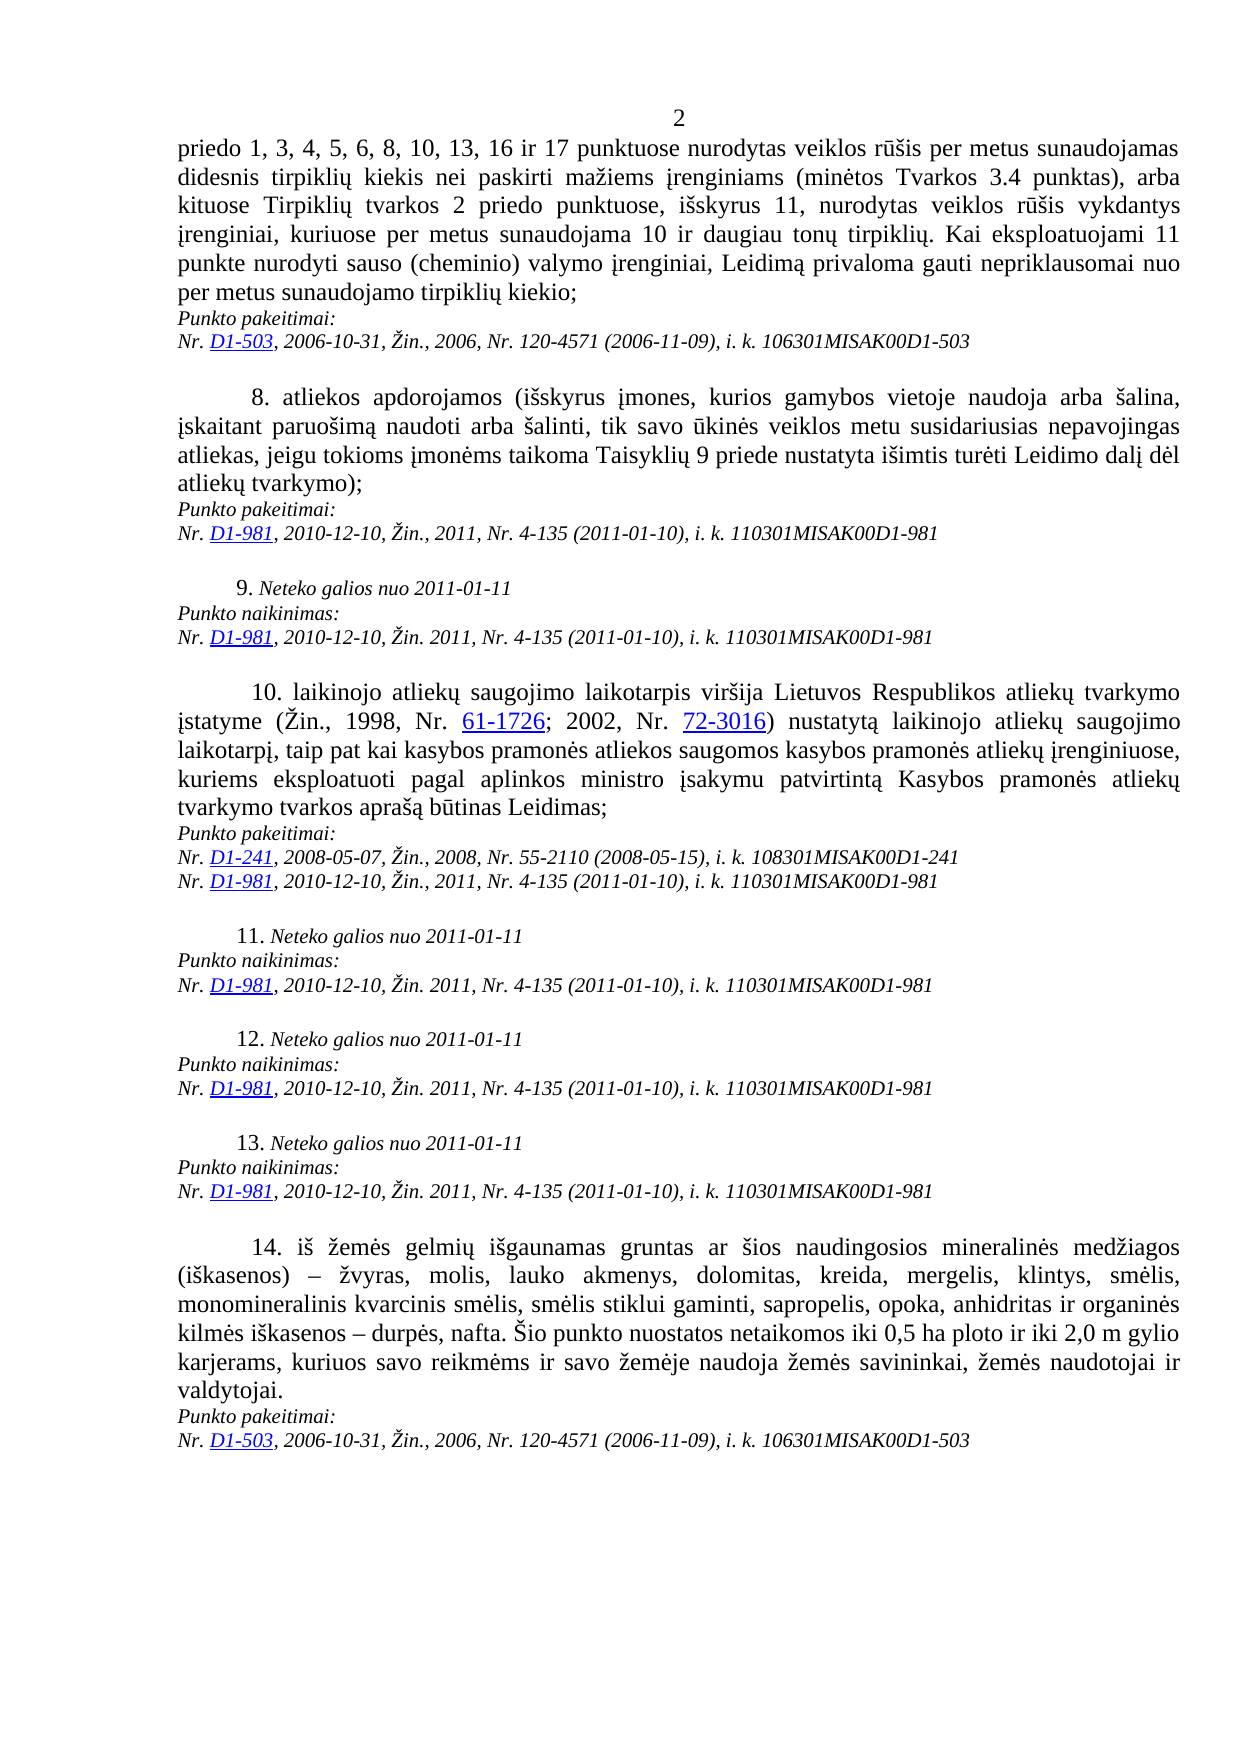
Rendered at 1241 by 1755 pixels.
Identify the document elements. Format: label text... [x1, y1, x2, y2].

text 10. laikinojo atliekų saugojimo laikotarpis viršija Lietuvos Respublikos atliekų tvarkymo įstatyme (Žin., 1998, Nr. 61-1726; 2002, Nr. 72-3016) nustatytą laikinojo atliekų saugojimo laikotarpį, taip pat kai kasybos pramonės atliekos saugomos kasybos pramonės atliekų įrenginiuose, kuriems eksploatuoti pagal aplinkos ministro įsakymu patvirtintą Kasybos pramonės atliekų tvarkymo tvarkos aprašą būtinas Leidimas; [177, 677, 1181, 821]
text Punkto pakeitimai: [177, 821, 1181, 845]
text Nr. D1-981, 2010-12-10, Žin. 2011, Nr. 4-135 (2011-01-10), i. k. 110301MISAK00D1-981 [177, 1179, 1181, 1203]
text Nr. D1-981, 2010-12-10, Žin. 2011, Nr. 4-135 (2011-01-10), i. k. 110301MISAK00D1-981 [177, 624, 1181, 649]
text Punkto naikinimas: [177, 1155, 1181, 1179]
text 12. Neteko galios nuo 2011-01-11 [177, 1025, 1181, 1052]
text Punkto naikinimas: [177, 948, 1181, 972]
text Nr. D1-981, 2010-12-10, Žin. 2011, Nr. 4-135 (2011-01-10), i. k. 110301MISAK00D1-981 [177, 972, 1181, 997]
text Nr. D1-981, 2010-12-10, Žin., 2011, Nr. 4-135 (2011-01-10), i. k. 110301MISAK00D1-981 [177, 521, 1181, 545]
text Punkto pakeitimai: [177, 497, 1181, 521]
text 11. Neteko galios nuo 2011-01-11 [177, 922, 1181, 948]
text priedo 1, 3, 4, 5, 6, 8, 10, 13, 16 ir 17 punktuose nurodytas veiklos rūšis per metus sunaudojamas didesnis tirpiklių kiekis nei paskirti mažiems įrenginiams (minėtos Tvarkos 3.4 punktas), arba kituose Tirpiklių tvarkos 2 priedo punktuose, išskyrus 11, nurodytas veiklos rūšis vykdantys įrenginiai, kuriuose per metus sunaudojama 10 ir daugiau tonų tirpiklių. Kai eksploatuojami 11 punkte nurodyti sauso (cheminio) valymo įrenginiai, Leidimą privaloma gauti nepriklausomai nuo per metus sunaudojamo tirpiklių kiekio; [177, 133, 1181, 305]
text Punkto naikinimas: [177, 1052, 1181, 1076]
text Nr. D1-503, 2006-10-31, Žin., 2006, Nr. 120-4571 (2006-11-09), i. k. 106301MISAK00D1-503 [177, 1428, 1181, 1452]
text Nr. D1-503, 2006-10-31, Žin., 2006, Nr. 120-4571 (2006-11-09), i. k. 106301MISAK00D1-503 [177, 329, 1181, 353]
text Nr. D1-241, 2008-05-07, Žin., 2008, Nr. 55-2110 (2008-05-15), i. k. 108301MISAK00D1-241 [177, 845, 1181, 869]
text Punkto naikinimas: [177, 601, 1181, 624]
text 8. atliekos apdorojamos (išskyrus įmones, kurios gamybos vietoje naudoja arba šalina, įskaitant paruošimą naudoti arba šalinti, tik savo ūkinės veiklos metu susidariusias nepavojingas atliekas, jeigu tokioms įmonėms taikoma Taisyklių 9 priede nustatyta išimtis turėti Leidimo dalį dėl atliekų tvarkymo); [177, 382, 1181, 497]
text 9. Neteko galios nuo 2011-01-11 [177, 574, 1181, 601]
text Nr. D1-981, 2010-12-10, Žin., 2011, Nr. 4-135 (2011-01-10), i. k. 110301MISAK00D1-981 [177, 869, 1181, 893]
text Punkto pakeitimai: [177, 305, 1181, 329]
text Nr. D1-981, 2010-12-10, Žin. 2011, Nr. 4-135 (2011-01-10), i. k. 110301MISAK00D1-981 [177, 1076, 1181, 1100]
text Punkto pakeitimai: [177, 1404, 1181, 1428]
text 13. Neteko galios nuo 2011-01-11 [177, 1128, 1181, 1155]
text 14. iš žemės gelmių išgaunamas gruntas ar šios naudingosios mineralinės medžiagos (iškasenos) – žvyras, molis, lauko akmenys, dolomitas, kreida, mergelis, klintys, smėlis, monomineralinis kvarcinis smėlis, smėlis stiklui gaminti, sapropelis, opoka, anhidritas ir organinės kilmės iškasenos – durpės, nafta. Šio punkto nuostatos netaikomos iki 0,5 ha ploto ir iki 2,0 m gylio karjerams, kuriuos savo reikmėms ir savo žemėje naudoja žemės savininkai, žemės naudotojai ir valdytojai. [177, 1232, 1181, 1404]
